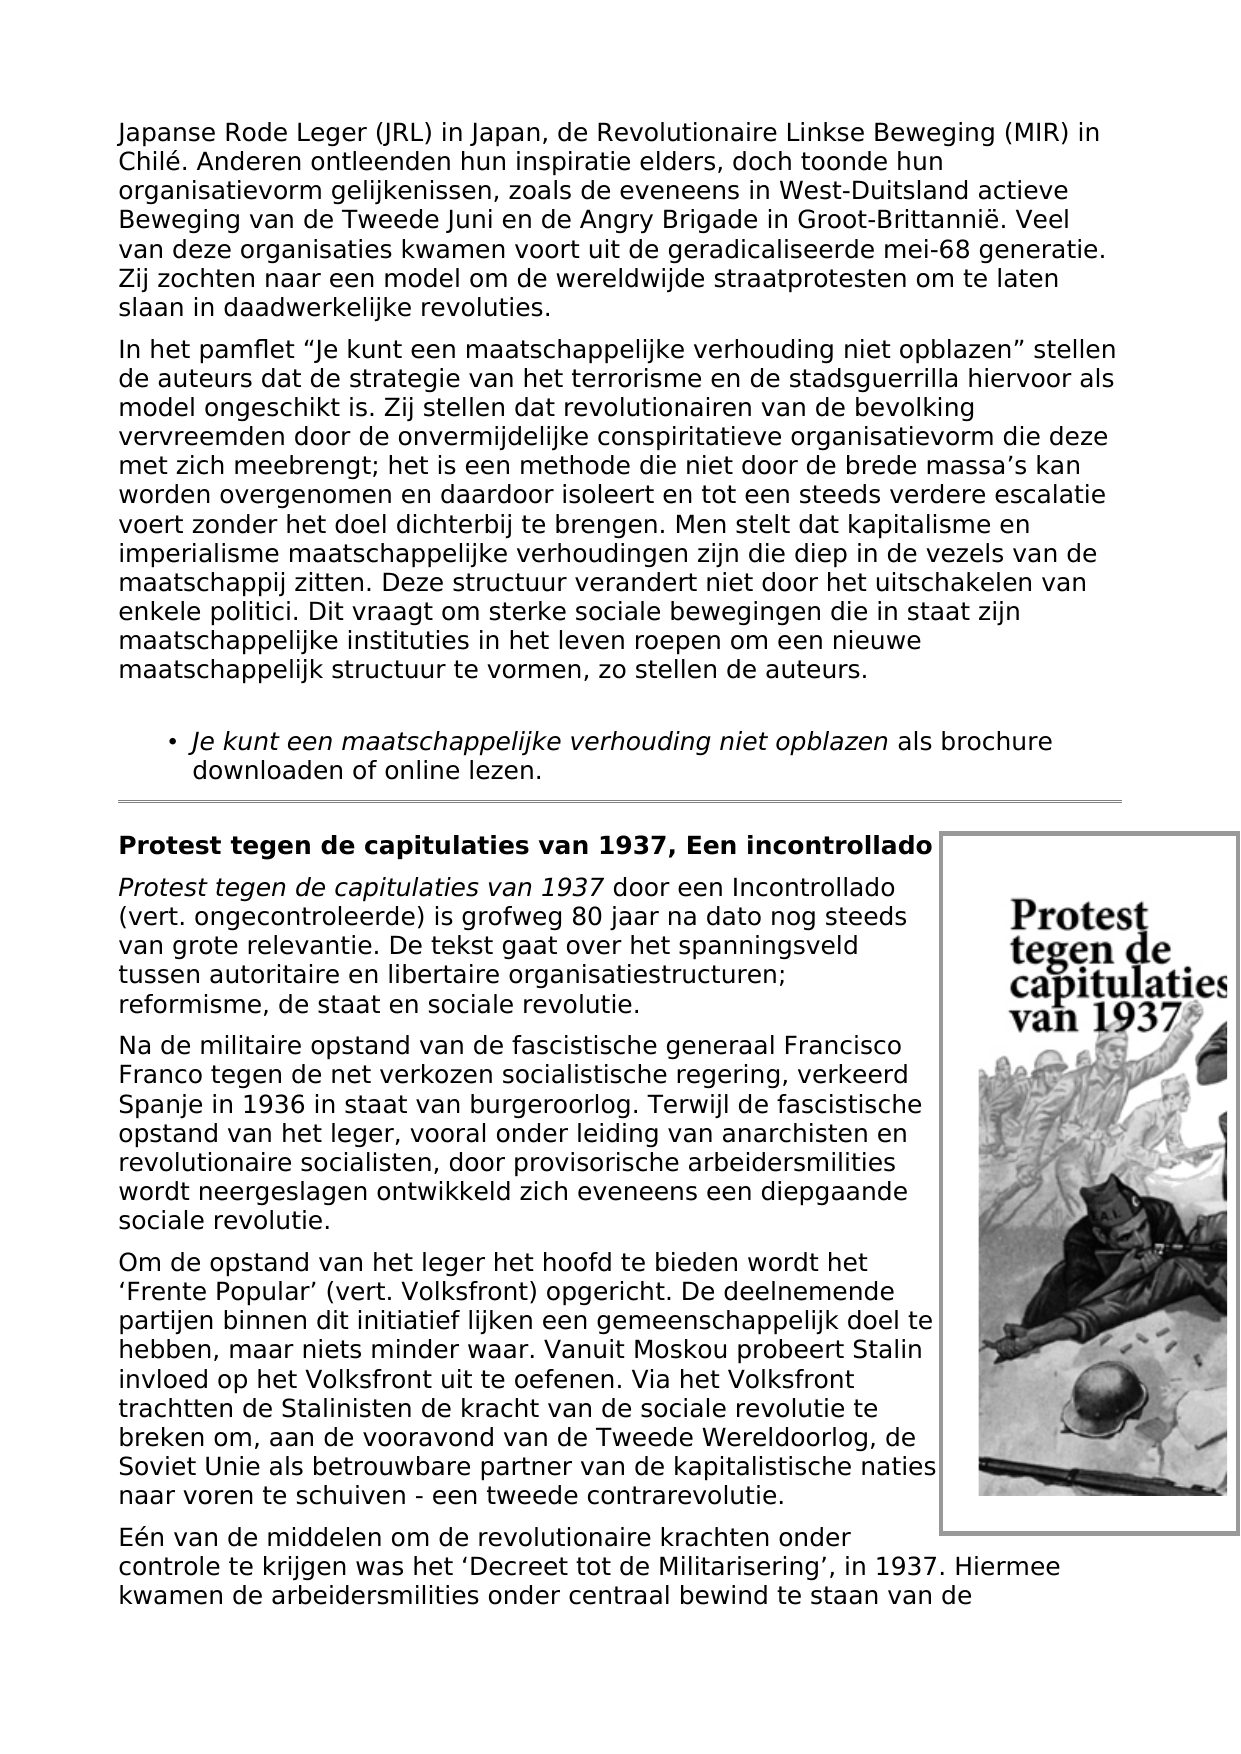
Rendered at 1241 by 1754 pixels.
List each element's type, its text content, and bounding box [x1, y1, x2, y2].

text Om de opstand van het leger het hoofd te bieden wordt het ‘Frente Popular’ (vert. Volksfront) opgericht. De deelnemende partijen binnen dit initiatief lijken een gemeenschappelijk doel te hebben, maar niets minder waar. Vanuit Moskou probeert Stalin invloed op het Volksfront uit te oefenen. Via het Volksfront trachtten de Stalinisten de kracht van de sociale revolutie te breken om, aan de vooravond van de Tweede Wereldoorlog, de Soviet Unie als betrouwbare partner van de kapitalistische naties naar voren te schuiven - een tweede contrarevolutie. [118, 1248, 939, 1511]
table_header [943, 836, 1227, 1531]
text In het pamflet “Je kunt een maatschappelijke verhouding niet opblazen” stellen de auteurs dat de strategie van het terrorisme en de stadsguerrilla hiervoor als model ongeschikt is. Zij stellen dat revolutionairen van de bevolking vervreemden door de onvermijdelijke conspiritatieve organisatievorm die deze met zich meebrengt; het is een methode die niet door de brede massa’s kan worden overgenomen en daardoor isoleert en tot een steeds verdere escalatie voert zonder het doel dichterbij te brengen. Men stelt dat kapitalisme en imperialisme maatschappelijke verhoudingen zijn die diep in de vezels van de maatschappij zitten. Deze structuur verandert niet door het uitschakelen van enkele politici. Dit vraagt om sterke sociale bewegingen die in staat zijn maatschappelijke instituties in het leven roepen om een nieuwe maatschappelijk structuur te vormen, zo stellen de auteurs. [118, 335, 1122, 685]
text Protest tegen de capitulaties van 1937 door een Incontrollado (vert. ongecontroleerde) is grofweg 80 jaar na dato nog steeds van grote relevantie. De tekst gaat over het spanningsveld tussen autoritaire en libertaire organisatiestructuren; reformisme, de staat en sociale revolutie. [118, 873, 939, 1019]
text Eén van de middelen om de revolutionaire krachten onder controle te krijgen was het ‘Decreet tot de Militarisering’, in 1937. Hiermee kwamen de arbeidersmilities onder centraal bewind te staan van de [118, 1523, 1122, 1611]
list Je kunt een maatschappelijke verhouding niet opblazen als brochure downloaden of online lezen. [177, 727, 1122, 785]
text [1227, 836, 1236, 1531]
picture [978, 871, 1228, 1496]
text Na de militaire opstand van de fascistische generaal Francisco Franco tegen de net verkozen socialistische regering, verkeerd Spanje in 1936 in staat van burgeroorlog. Terwijl de fascistische opstand van het leger, vooral onder leiding van anarchisten en revolutionaire socialisten, door provisorische arbeidersmilities wordt neergeslagen ontwikkeld zich eveneens een diepgaande sociale revolutie. [118, 1031, 939, 1236]
text Protest tegen de capitulaties van 1937, Een incontrollado [118, 831, 939, 861]
text Japanse Rode Leger (JRL) in Japan, de Revolutionaire Linkse Beweging (MIR) in Chilé. Anderen ontleenden hun inspiratie elders, doch toonde hun organisatievorm gelijkenissen, zoals de eveneens in West-Duitsland actieve Beweging van de Tweede Juni en de Angry Brigade in Groot-Brittannië. Veel van deze organisaties kwamen voort uit de geradicaliseerde mei-68 generatie. Zij zochten naar een model om de wereldwijde straatprotesten om te laten slaan in daadwerkelijke revoluties. [118, 118, 1122, 322]
